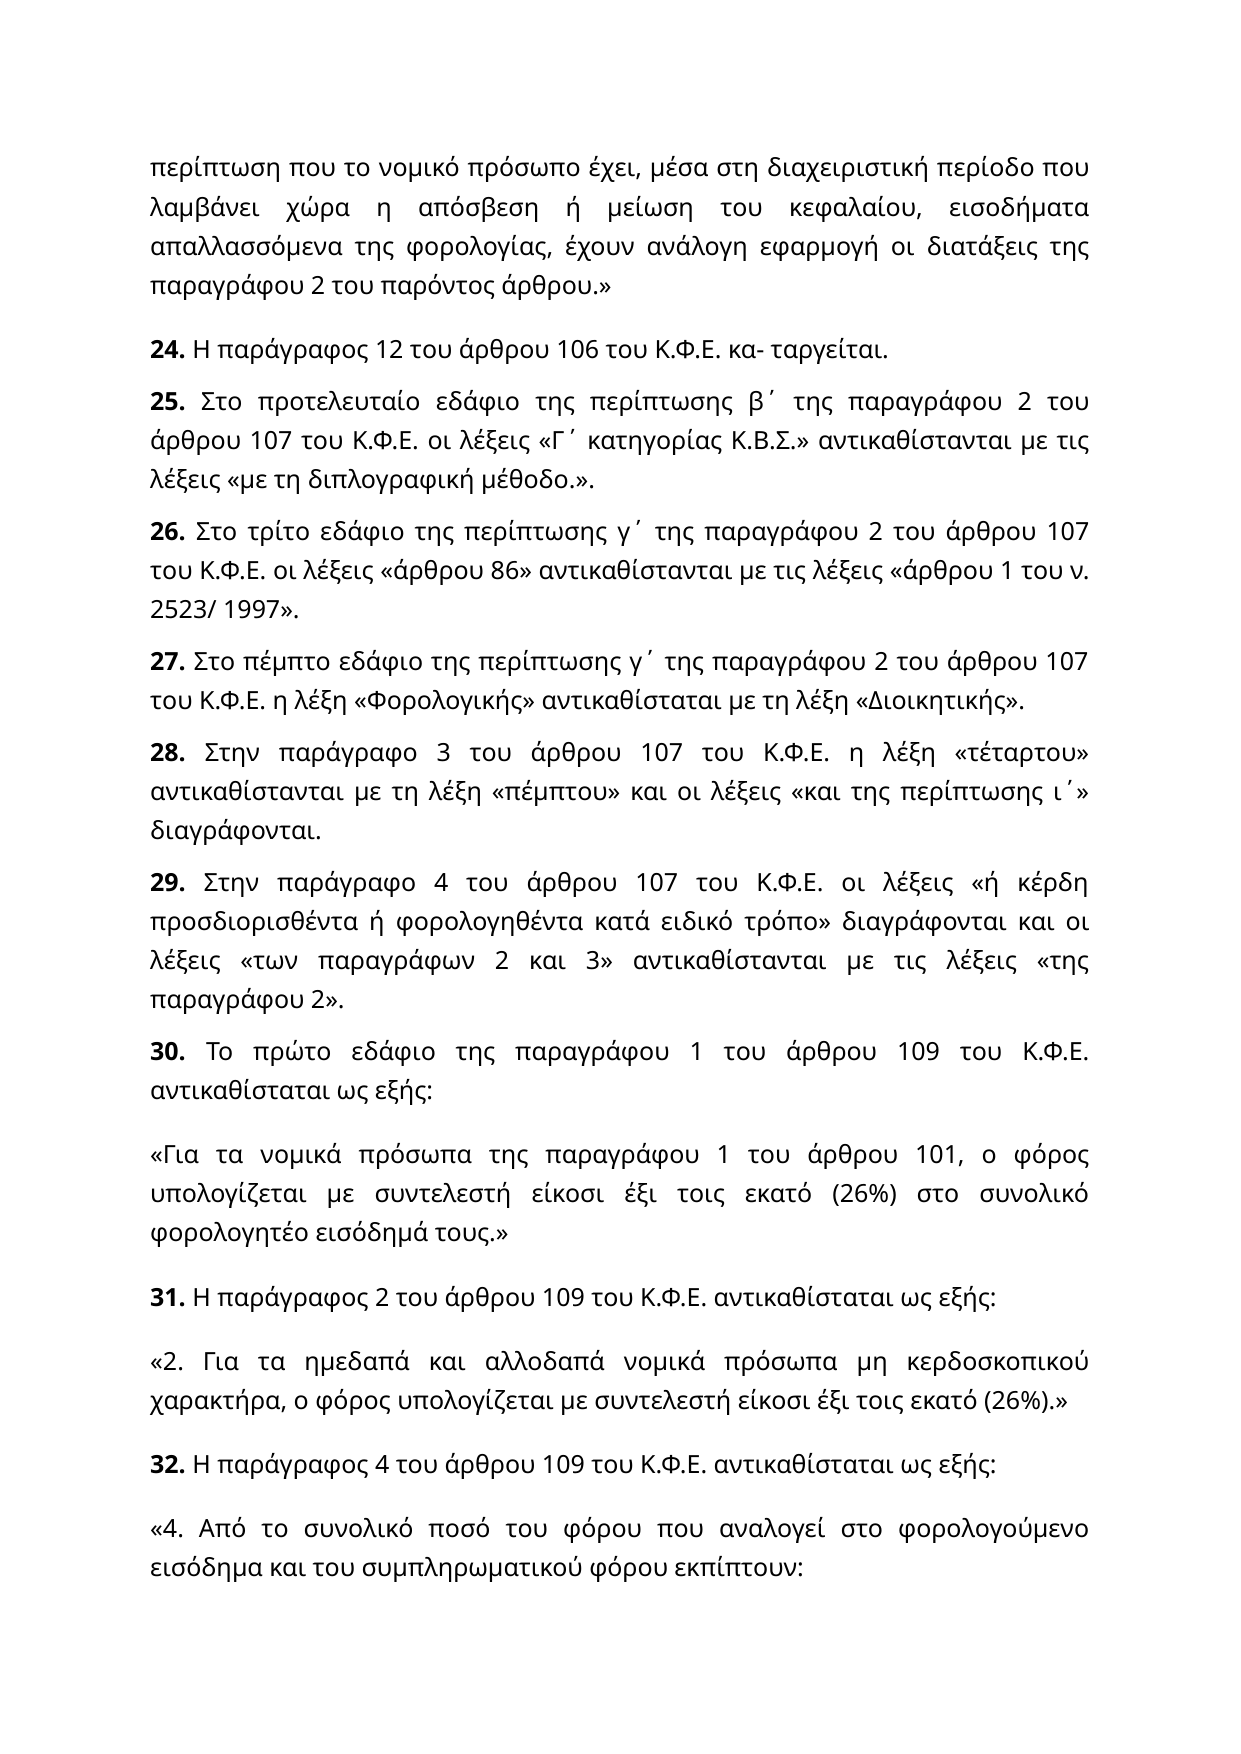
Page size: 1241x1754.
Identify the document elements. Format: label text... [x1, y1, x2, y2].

text «Για τα νομικά πρόσωπα της παραγράφου 1 του άρθρου 101, ο φόρος υπολογίζεται με συντελεστή είκοσι έξι τοις εκατό (26%) στο συνολικό φορολογητέο εισόδημά τους.» [150, 1137, 1090, 1249]
text 25. Στο προτελευταίο εδάφιο της περίπτωσης β΄ της παραγράφου 2 του άρθρου 107 του Κ.Φ.Ε. οι λέξεις «Γ΄ κατηγορίας Κ.Β.Σ.» αντικαθίστανται με τις λέξεις «με τη διπλογραφική μέθοδο.». [150, 383, 1090, 496]
text 28. Στην παράγραφο 3 του άρθρου 107 του Κ.Φ.Ε. η λέξη «τέταρτου» αντικαθίστανται με τη λέξη «πέμπτου» και οι λέξεις «και της περίπτωσης ι΄» διαγράφονται. [150, 734, 1090, 847]
text περίπτωση που το νομικό πρόσωπο έχει, μέσα στη διαχειριστική περίοδο που λαμβάνει χώρα η απόσβεση ή μείωση του κεφαλαίου, εισοδήματα απαλλασσόμενα της φορολογίας, έχουν ανάλογη εφαρμογή οι διατάξεις της παραγράφου 2 του παρόντος άρθρου.» [150, 150, 1090, 302]
text 32. Η παράγραφος 4 του άρθρου 109 του Κ.Φ.Ε. αντικαθίσταται ως εξής: [150, 1447, 1090, 1481]
text 30. Το πρώτο εδάφιο της παραγράφου 1 του άρθρου 109 του Κ.Φ.Ε. αντικαθίσταται ως εξής: [150, 1033, 1090, 1107]
text 29. Στην παράγραφο 4 του άρθρου 107 του Κ.Φ.Ε. οι λέξεις «ή κέρδη προσδιορισθέντα ή φορολογηθέντα κατά ειδικό τρόπο» διαγράφονται και οι λέξεις «των παραγράφων 2 και 3» αντικαθίστανται με τις λέξεις «της παραγράφου 2». [150, 864, 1090, 1016]
text 26. Στο τρίτο εδάφιο της περίπτωσης γ΄ της παραγράφου 2 του άρθρου 107 του Κ.Φ.Ε. οι λέξεις «άρθρου 86» αντικαθίστανται με τις λέξεις «άρθρου 1 του ν. 2523/ 1997». [150, 513, 1090, 626]
text 31. Η παράγραφος 2 του άρθρου 109 του Κ.Φ.Ε. αντικαθίσταται ως εξής: [150, 1279, 1090, 1313]
text 27. Στο πέμπτο εδάφιο της περίπτωσης γ΄ της παραγράφου 2 του άρθρου 107 του Κ.Φ.Ε. η λέξη «Φορολογικής» αντικαθίσταται με τη λέξη «Διοικητικής». [150, 643, 1090, 717]
text «4. Από το συνολικό ποσό του φόρου που αναλογεί στο φορολογούμενο εισόδημα και του συμπληρωματικού φόρου εκπίπτουν: [150, 1511, 1090, 1584]
text 24. Η παράγραφος 12 του άρθρου 106 του Κ.Φ.Ε. κα- ταργείται. [150, 332, 1090, 366]
text «2. Για τα ημεδαπά και αλλοδαπά νομικά πρόσωπα μη κερδοσκοπικού χαρακτήρα, ο φόρος υπολογίζεται με συντελεστή είκοσι έξι τοις εκατό (26%).» [150, 1343, 1090, 1417]
